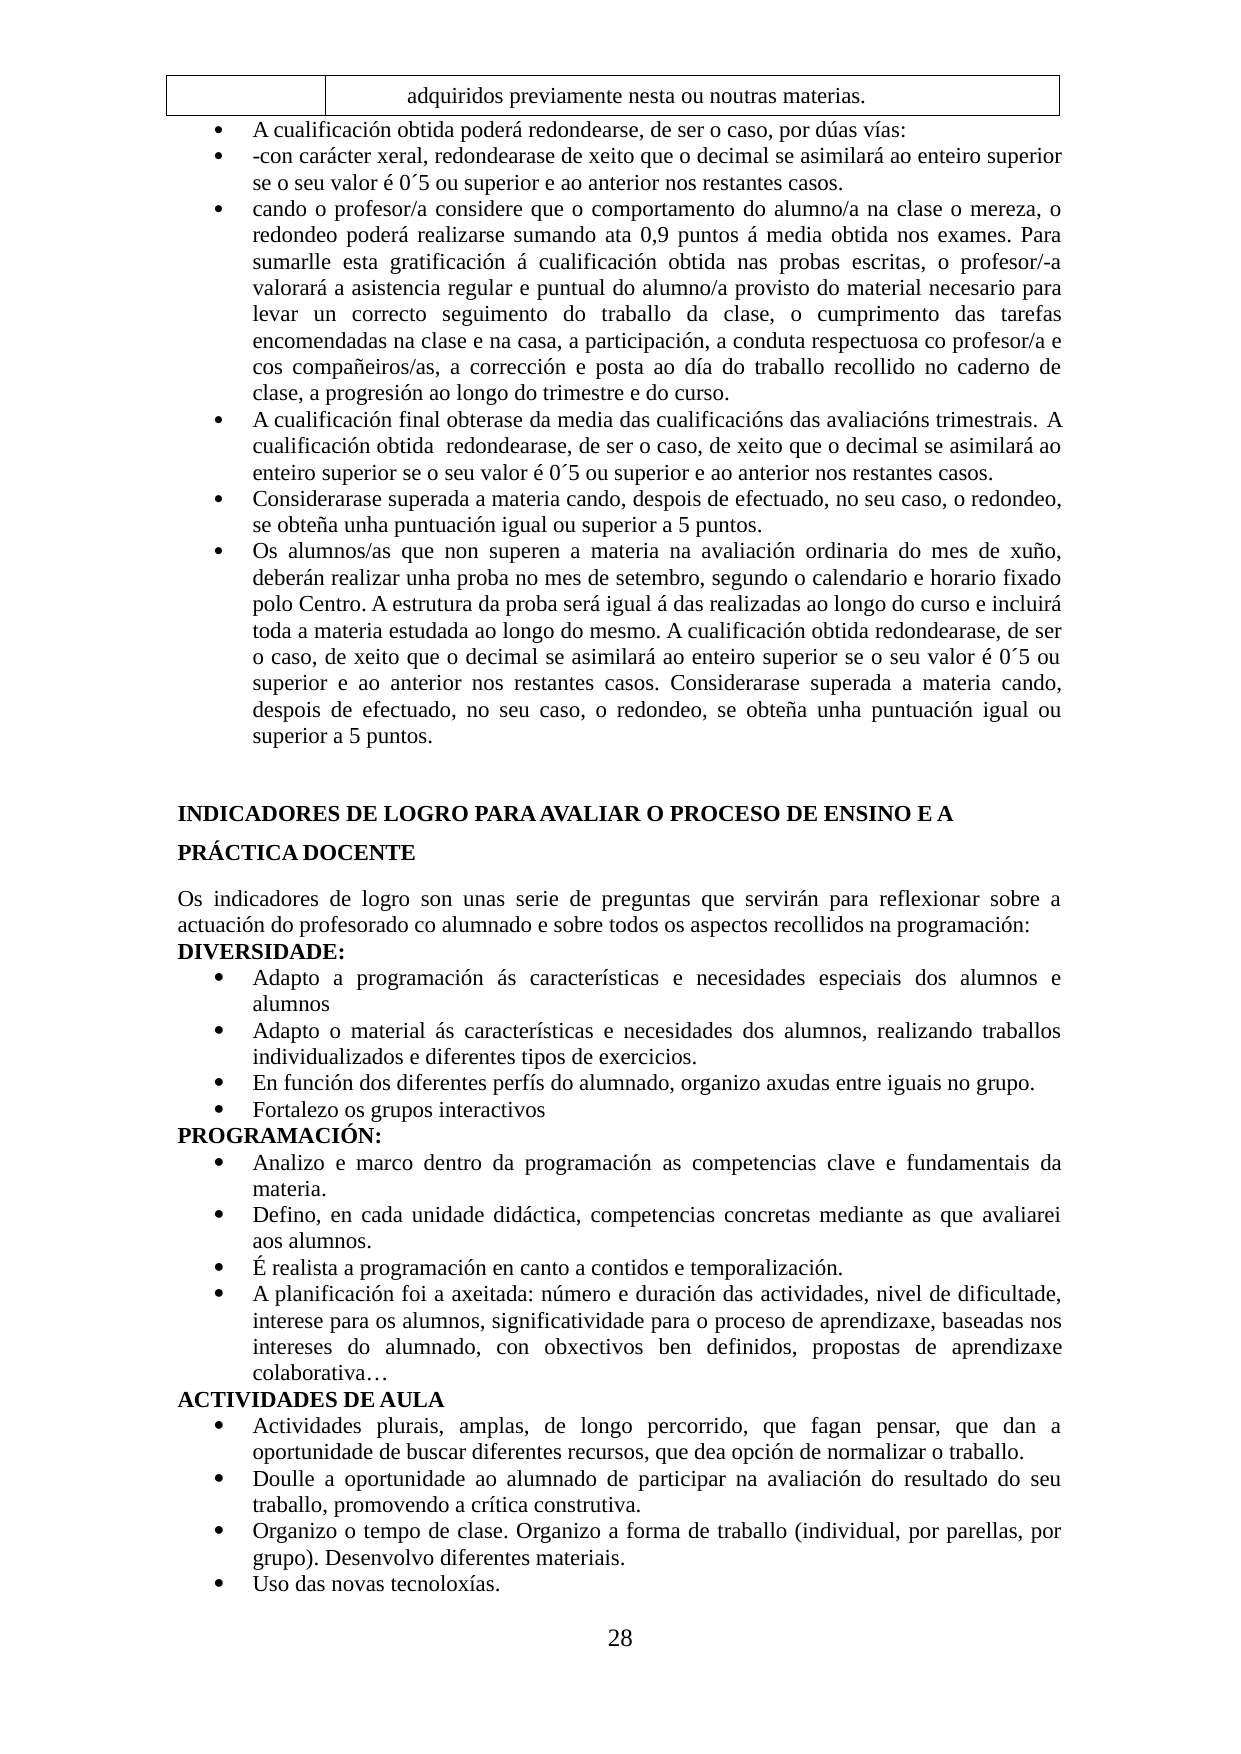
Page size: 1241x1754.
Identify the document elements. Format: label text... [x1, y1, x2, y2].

table_cell adquiridos previamente nesta ou noutras materias. [326, 76, 1059, 115]
text Os indicadores de logro son unas serie de preguntas que servirán para reflexionar sobre a actuación do profesorado co alumnado e sobre todos os aspectos recollidos na programación: [177, 885, 1063, 938]
table_cell [167, 76, 325, 115]
list Fortalezo os grupos interactivos [215, 1096, 1063, 1122]
list Doulle a oportunidade ao alumnado de participar na avaliación do resultado do seu traballo, promovendo a crítica construtiva. [215, 1465, 1063, 1517]
text DIVERSIDADE: [177, 938, 1063, 964]
list É realista a programación en canto a contidos e temporalización. [215, 1254, 1063, 1280]
list Considerarase superada a materia cando, despois de efectuado, no seu caso, o redondeo, se obteña unha puntuación igual ou superior a 5 puntos. [215, 485, 1063, 538]
subtitle INDICADORES DE LOGRO PARA AVALIAR O PROCESO DE ENSINO E A PRÁCTICA DOCENTE [177, 800, 1063, 866]
list cando o profesor/a considere que o comportamento do alumno/a na clase o mereza, o redondeo poderá realizarse sumando ata 0,9 puntos á media obtida nos exames. Para sumarlle esta gratificación á cualificación obtida nas probas escritas, o profesor/-a valorará a asistencia regular e puntual do alumno/a provisto do material necesario para levar un correcto seguimento do traballo da clase, o cumprimento das tarefas encomendadas na clase e na casa, a participación, a conduta respectuosa co profesor/a e cos compañeiros/as, a corrección e posta ao día do traballo recollido no caderno de clase, a progresión ao longo do trimestre e do curso. [215, 195, 1063, 406]
text PROGRAMACIÓN: [177, 1122, 1063, 1148]
list En función dos diferentes perfís do alumnado, organizo axudas entre iguais no grupo. [215, 1069, 1063, 1096]
list Os alumnos/as que non superen a materia na avaliación ordinaria do mes de xuño, deberán realizar unha proba no mes de setembro, segundo o calendario e horario fixado polo Centro. A estrutura da proba será igual á das realizadas ao longo do curso e incluirá toda a materia estudada ao longo do mesmo. A cualificación obtida redondearase, de ser o caso, de xeito que o decimal se asimilará ao enteiro superior se o seu valor é 0´5 ou superior e ao anterior nos restantes casos. Considerarase superada a materia cando, despois de efectuado, no seu caso, o redondeo, se obteña unha puntuación igual ou superior a 5 puntos. [215, 538, 1063, 748]
list Adapto o material ás características e necesidades dos alumnos, realizando traballos individualizados e diferentes tipos de exercicios. [215, 1017, 1063, 1069]
list Defino, en cada unidade didáctica, competencias concretas mediante as que avaliarei aos alumnos. [215, 1201, 1063, 1254]
list Actividades plurais, amplas, de longo percorrido, que fagan pensar, que dan a oportunidade de buscar diferentes recursos, que dea opción de normalizar o traballo. [215, 1412, 1063, 1465]
list Adapto a programación ás características e necesidades especiais dos alumnos e alumnos [215, 964, 1063, 1017]
list A cualificación obtida poderá redondearse, de ser o caso, por dúas vías: [215, 116, 1063, 142]
list Uso das novas tecnoloxías. [215, 1570, 1063, 1597]
list Organizo o tempo de clase. Organizo a forma de traballo (individual, por parellas, por grupo). Desenvolvo diferentes materiais. [215, 1517, 1063, 1570]
text ACTIVIDADES DE AULA [177, 1386, 1063, 1412]
list Analizo e marco dentro da programación as competencias clave e fundamentais da materia. [215, 1148, 1063, 1201]
list A planificación foi a axeitada: número e duración das actividades, nivel de dificultade, interese para os alumnos, significatividade para o proceso de aprendizaxe, baseadas nos intereses do alumnado, con obxectivos ben definidos, propostas de aprendizaxe colaborativa… [215, 1280, 1063, 1386]
list A cualificación final obterase da media das cualificacións das avaliacións trimestrais. A cualificación obtida redondearase, de ser o caso, de xeito que o decimal se asimilará ao enteiro superior se o seu valor é 0´5 ou superior e ao anterior nos restantes casos. [215, 406, 1063, 485]
list -con carácter xeral, redondearase de xeito que o decimal se asimilará ao enteiro superior se o seu valor é 0´5 ou superior e ao anterior nos restantes casos. [215, 142, 1063, 195]
